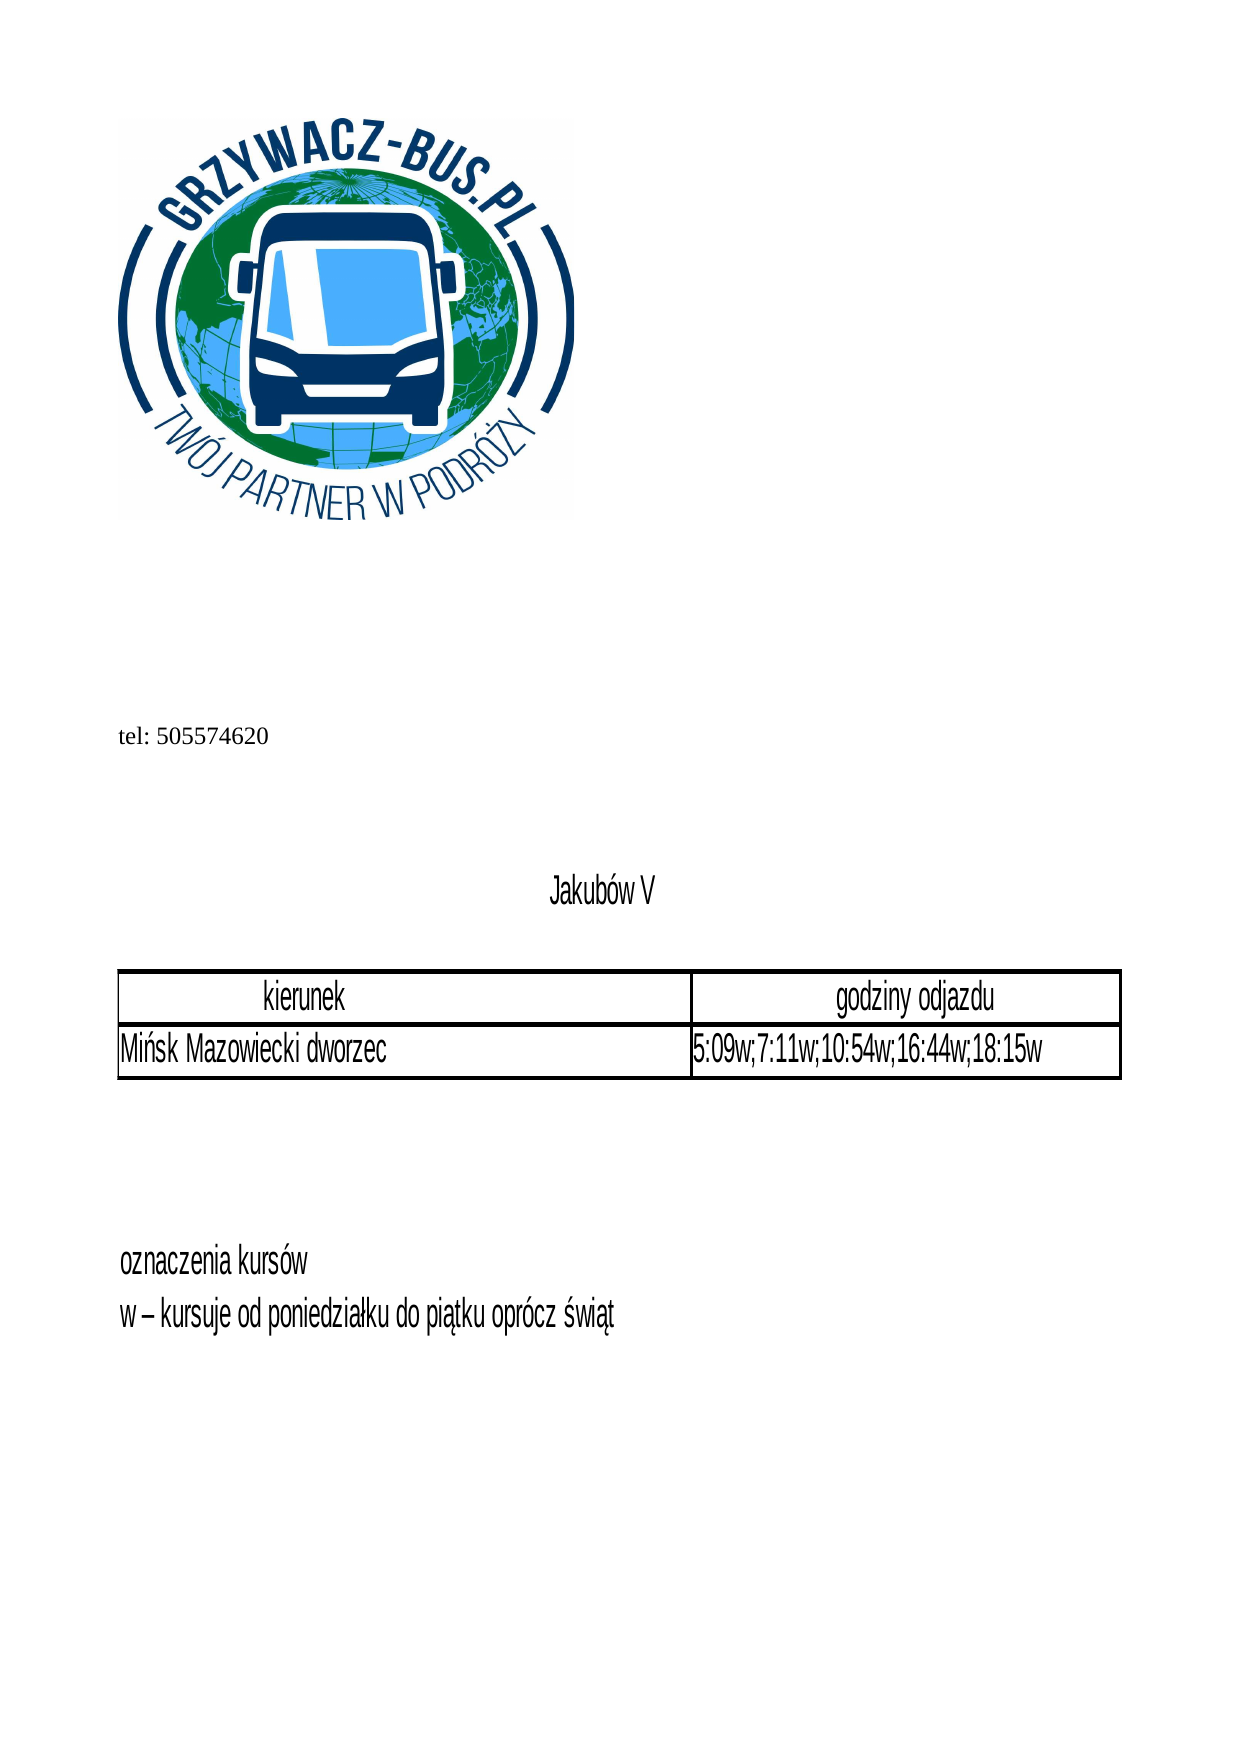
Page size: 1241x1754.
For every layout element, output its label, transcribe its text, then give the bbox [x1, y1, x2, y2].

picture [118, 118, 575, 520]
text tel: 505574620 [118, 721, 1122, 750]
